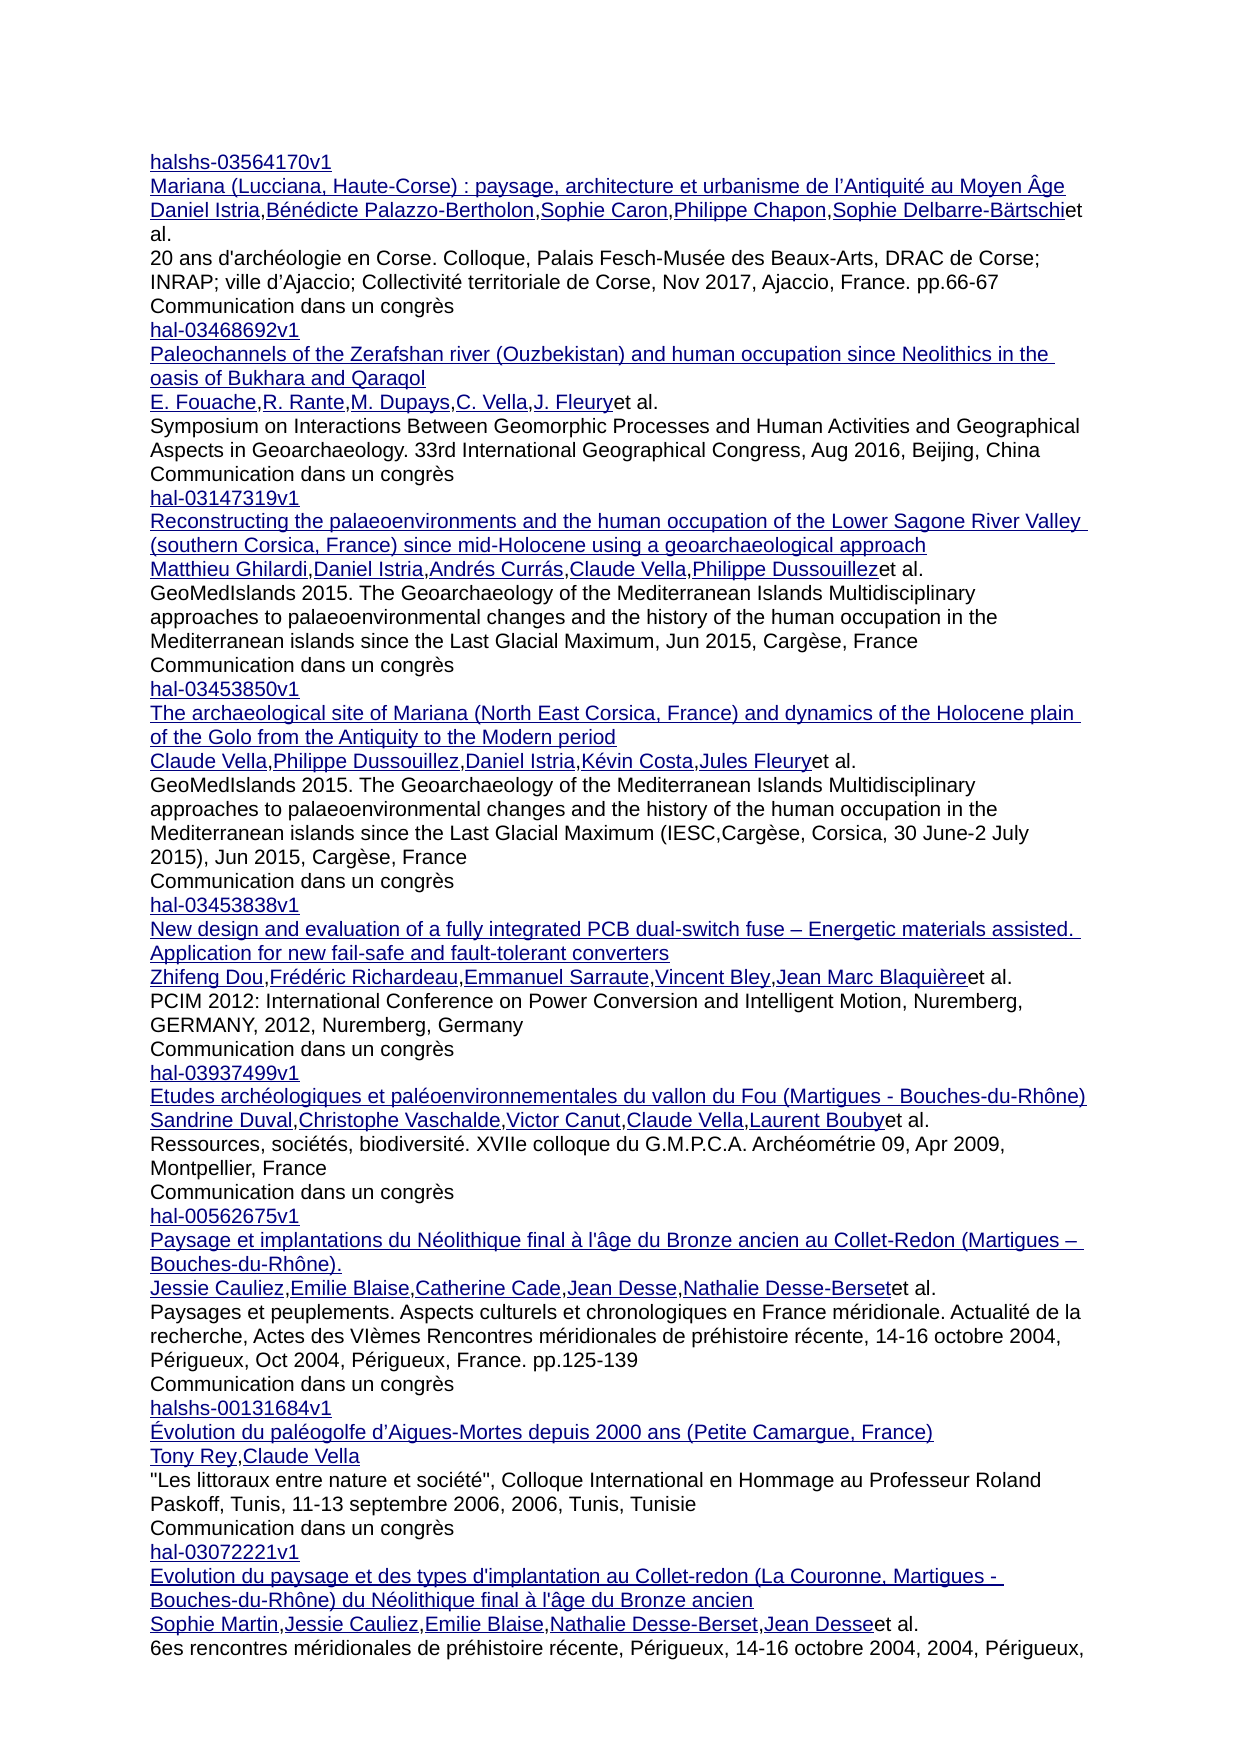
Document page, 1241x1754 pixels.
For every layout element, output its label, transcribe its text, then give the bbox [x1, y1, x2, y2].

table_cell Paleochannels of the Zerafshan river (Ouzbekistan) and human occupation since Neolithics in the oasis of Bukhara and Qaraqol E. Fouache,R. Rante,M. Dupays,C. Vella,J. Fleuryet al. Symposium on Interactions Between Geomorphic Processes and Human Activities and Geographical Aspects in Geoarchaeology. 33rd International Geographical Congress, Aug 2016, Beijing, China Communication dans un congrès hal-03147319v1 [150, 342, 1090, 509]
table_cell New design and evaluation of a fully integrated PCB dual-switch fuse – Energetic materials assisted. Application for new fail-safe and fault-tolerant converters Zhifeng Dou,Frédéric Richardeau,Emmanuel Sarraute,Vincent Bley,Jean Marc Blaquièreet al. PCIM 2012: International Conference on Power Conversion and Intelligent Motion, Nuremberg, GERMANY, 2012, Nuremberg, Germany Communication dans un congrès hal-03937499v1 [150, 917, 1090, 1084]
table_cell Évolution du paléogolfe d’Aigues-Mortes depuis 2000 ans (Petite Camargue, France) Tony Rey,Claude Vella "Les littoraux entre nature et société", Colloque International en Hommage au Professeur Roland Paskoff, Tunis, 11-13 septembre 2006, 2006, Tunis, Tunisie Communication dans un congrès hal-03072221v1 [150, 1420, 1090, 1563]
table_cell Etudes archéologiques et paléoenvironnementales du vallon du Fou (Martigues - Bouches-du-Rhône) Sandrine Duval,Christophe Vaschalde,Victor Canut,Claude Vella,Laurent Boubyet al. Ressources, sociétés, biodiversité. XVIIe colloque du G.M.P.C.A. Archéométrie 09, Apr 2009, Montpellier, France Communication dans un congrès hal-00562675v1 [150, 1084, 1090, 1228]
table_cell Mariana (Lucciana, Haute-Corse) : paysage, architecture et urbanisme de l’Antiquité au Moyen Âge Daniel Istria,Bénédicte Palazzo-Bertholon,Sophie Caron,Philippe Chapon,Sophie Delbarre-Bärtschiet al. 20 ans d'archéologie en Corse. Colloque, Palais Fesch-Musée des Beaux-Arts, DRAC de Corse; INRAP; ville d’Ajaccio; Collectivité territoriale de Corse, Nov 2017, Ajaccio, France. pp.66-67 Communication dans un congrès hal-03468692v1 [150, 174, 1090, 342]
table_cell Paysage et implantations du Néolithique final à l'âge du Bronze ancien au Collet-Redon (Martigues – Bouches-du-Rhône). Jessie Cauliez,Emilie Blaise,Catherine Cade,Jean Desse,Nathalie Desse-Bersetet al. Paysages et peuplements. Aspects culturels et chronologiques en France méridionale. Actualité de la recherche, Actes des VIèmes Rencontres méridionales de préhistoire récente, 14-16 octobre 2004, Périgueux, Oct 2004, Périgueux, France. pp.125-139 Communication dans un congrès halshs-00131684v1 [150, 1228, 1090, 1420]
table_cell halshs-03564170v1 [150, 150, 1090, 174]
table_cell The archaeological site of Mariana (North East Corsica, France) and dynamics of the Holocene plain of the Golo from the Antiquity to the Modern period Claude Vella,Philippe Dussouillez,Daniel Istria,Kévin Costa,Jules Fleuryet al. GeoMedIslands 2015. The Geoarchaeology of the Mediterranean Islands Multidisciplinary approaches to palaeoenvironmental changes and the history of the human occupation in the Mediterranean islands since the Last Glacial Maximum (IESC,Cargèse, Corsica, 30 June-2 July 2015), Jun 2015, Cargèse, France Communication dans un congrès hal-03453838v1 [150, 701, 1090, 917]
table_cell Evolution du paysage et des types d'implantation au Collet-redon (La Couronne, Martigues - Bouches-du-Rhône) du Néolithique final à l'âge du Bronze ancien Sophie Martin,Jessie Cauliez,Emilie Blaise,Nathalie Desse-Berset,Jean Desseet al. 6es rencontres méridionales de préhistoire récente, Périgueux, 14-16 octobre 2004, 2004, Périgueux, [150, 1564, 1090, 1659]
table_cell Reconstructing the palaeoenvironments and the human occupation of the Lower Sagone River Valley (southern Corsica, France) since mid-Holocene using a geoarchaeological approach Matthieu Ghilardi,Daniel Istria,Andrés Currás,Claude Vella,Philippe Dussouillezet al. GeoMedIslands 2015. The Geoarchaeology of the Mediterranean Islands Multidisciplinary approaches to palaeoenvironmental changes and the history of the human occupation in the Mediterranean islands since the Last Glacial Maximum, Jun 2015, Cargèse, France Communication dans un congrès hal-03453850v1 [150, 509, 1090, 701]
